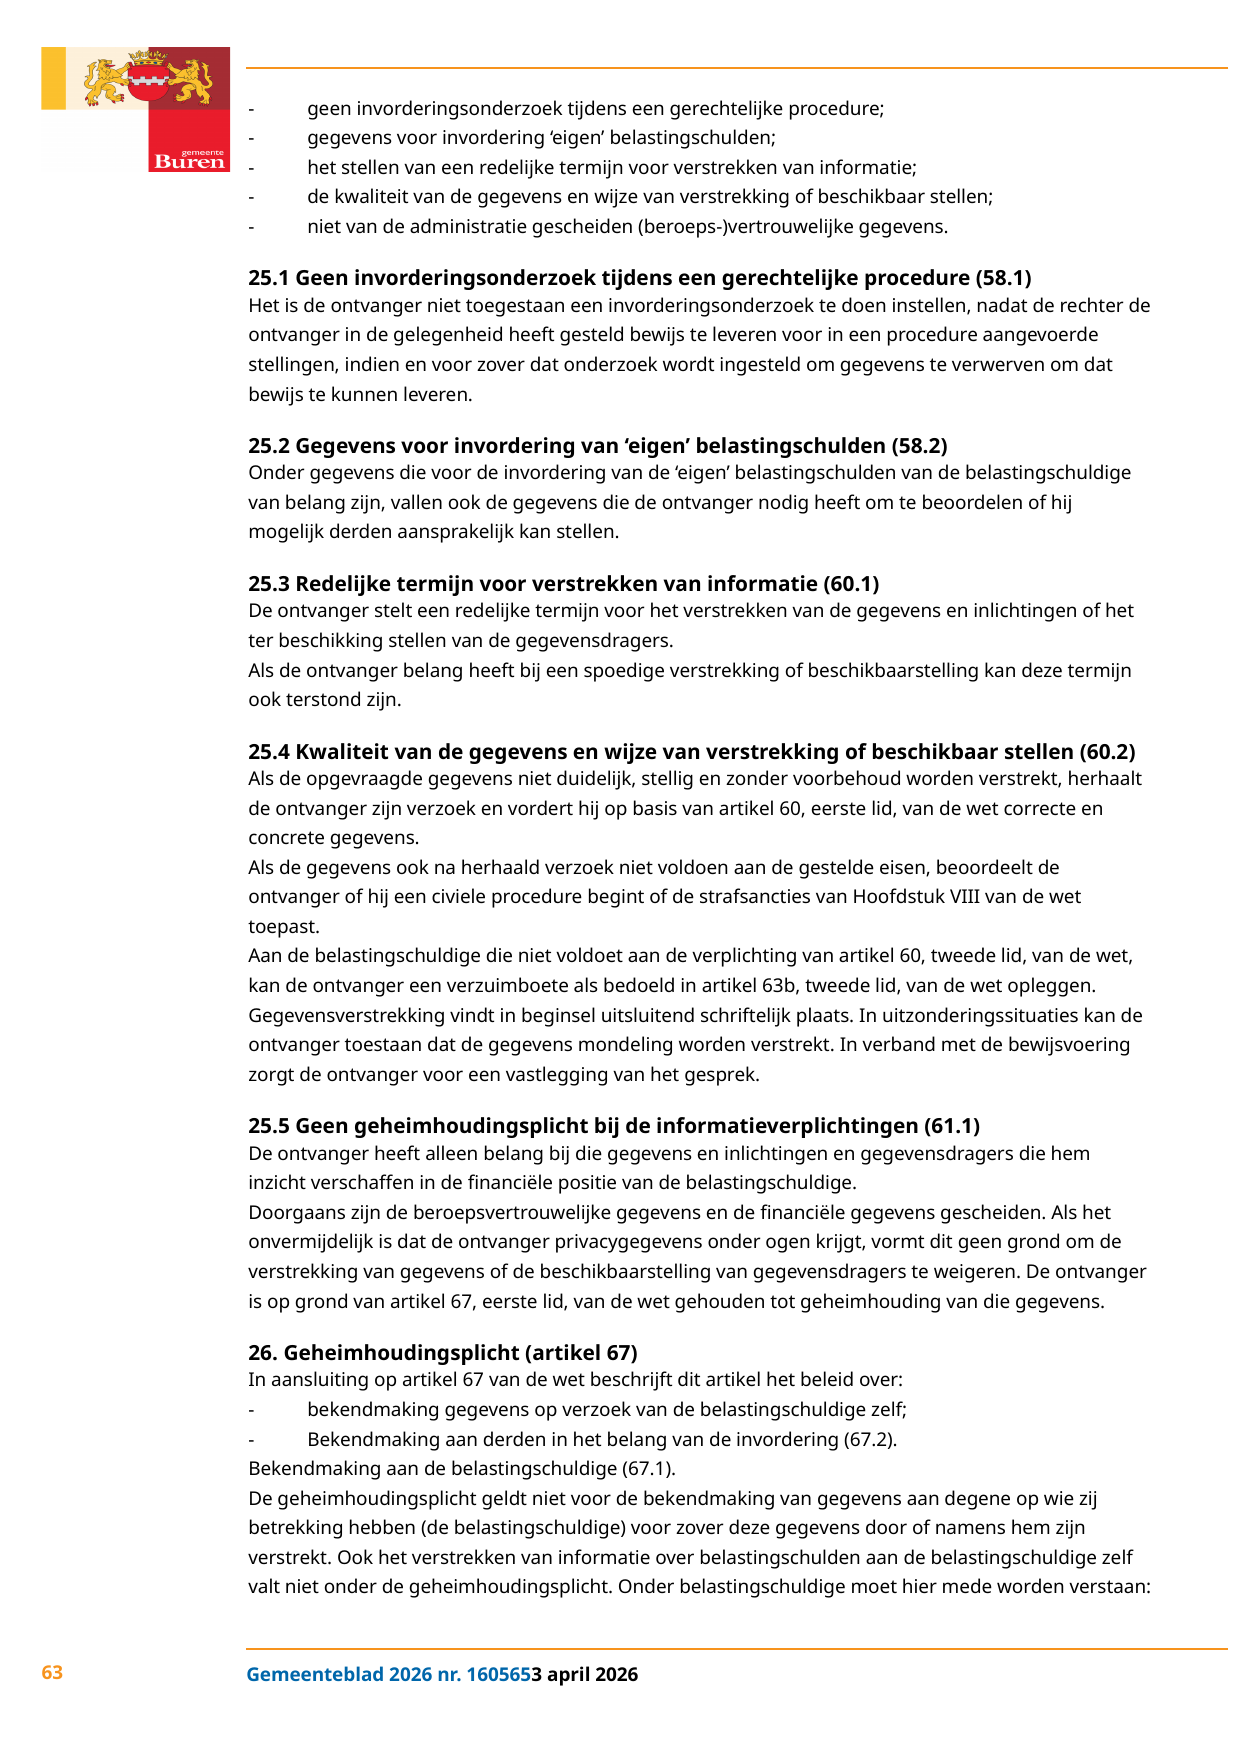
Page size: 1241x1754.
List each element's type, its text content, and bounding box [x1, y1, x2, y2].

picture [41, 47, 231, 172]
text Als de gegevens ook na herhaald verzoek niet voldoen aan de gestelde eisen, beoordeelt de ontvanger of hij een civiele procedure begint of de strafsancties van Hoofdstuk VIII van de wet toepast. [248, 854, 1152, 939]
text 25.4 Kwaliteit van de gegevens en wijze van verstrekking of beschikbaar stellen (60.2) [248, 737, 1152, 765]
text Als de ontvanger belang heeft bij een spoedige verstrekking of beschikbaarstelling kan deze termijn ook terstond zijn. [248, 657, 1152, 712]
text 25.5 Geen geheimhoudingsplicht bij de informatieverplichtingen (61.1) [248, 1111, 1152, 1140]
text Gegevensverstrekking vindt in beginsel uitsluitend schriftelijk plaats. In uitzonderingssituaties kan de ontvanger toestaan dat de gegevens mondeling worden verstrekt. In verband met de bewijsvoering zorgt de ontvanger voor een vastlegging van het gesprek. [248, 1002, 1152, 1087]
list de kwaliteit van de gegevens en wijze van verstrekking of beschikbaar stellen; [248, 183, 1152, 209]
text De ontvanger heeft alleen belang bij die gegevens en inlichtingen en gegevensdragers die hem inzicht verschaffen in de financiële positie van de belastingschuldige. [248, 1140, 1152, 1195]
list niet van de administratie gescheiden (beroeps-)vertrouwelijke gegevens. [248, 213, 1152, 239]
text 25.1 Geen invorderingsonderzoek tijdens een gerechtelijke procedure (58.1) [248, 263, 1152, 292]
list bekendmaking gegevens op verzoek van de belastingschuldige zelf; [248, 1396, 1152, 1422]
text Het is de ontvanger niet toegestaan een invorderingsonderzoek te doen instellen, nadat de rechter de ontvanger in de gelegenheid heeft gesteld bewijs te leveren voor in een procedure aangevoerde stellingen, indien en voor zover dat onderzoek wordt ingesteld om gegevens te verwerven om dat bewijs te kunnen leveren. [248, 292, 1152, 406]
text De geheimhoudingsplicht geldt niet voor de bekendmaking van gegevens aan degene op wie zij betrekking hebben (de belastingschuldige) voor zover deze gegevens door of namens hem zijn verstrekt. Ook het verstrekken van informatie over belastingschulden aan de belastingschuldige zelf valt niet onder de geheimhoudingsplicht. Onder belastingschuldige moet hier mede worden verstaan: [248, 1485, 1152, 1599]
list het stellen van een redelijke termijn voor verstrekken van informatie; [248, 154, 1152, 180]
list gegevens voor invordering ‘eigen’ belastingschulden; [248, 124, 1152, 150]
text Als de opgevraagde gegevens niet duidelijk, stellig en zonder voorbehoud worden verstrekt, herhaalt de ontvanger zijn verzoek en vordert hij op basis van artikel 60, eerste lid, van de wet correcte en concrete gegevens. [248, 765, 1152, 850]
text Bekendmaking aan de belastingschuldige (67.1). [248, 1455, 1152, 1481]
text De ontvanger stelt een redelijke termijn voor het verstrekken van de gegevens en inlichtingen of het ter beschikking stellen van de gegevensdragers. [248, 598, 1152, 653]
text 25.3 Redelijke termijn voor verstrekken van informatie (60.1) [248, 569, 1152, 598]
text 26. Geheimhoudingsplicht (artikel 67) [248, 1338, 1152, 1367]
list Bekendmaking aan derden in het belang van de invordering (67.2). [248, 1426, 1152, 1452]
text In aansluiting op artikel 67 van de wet beschrijft dit artikel het beleid over: [248, 1367, 1152, 1392]
text 25.2 Gegevens voor invordering van ‘eigen’ belastingschulden (58.2) [248, 431, 1152, 459]
text Onder gegevens die voor de invordering van de ‘eigen’ belastingschulden van de belastingschuldige van belang zijn, vallen ook de gegevens die de ontvanger nodig heeft om te beoordelen of hij mogelijk derden aansprakelijk kan stellen. [248, 459, 1152, 544]
text Aan de belastingschuldige die niet voldoet aan de verplichting van artikel 60, tweede lid, van de wet, kan de ontvanger een verzuimboete als bedoeld in artikel 63b, tweede lid, van de wet opleggen. [248, 943, 1152, 998]
text Doorgaans zijn de beroepsvertrouwelijke gegevens en de financiële gegevens gescheiden. Als het onvermijdelijk is dat de ontvanger privacygegevens onder ogen krijgt, vormt dit geen grond om de verstrekking van gegevens of de beschikbaarstelling van gegevensdragers te weigeren. De ontvanger is op grond van artikel 67, eerste lid, van de wet gehouden tot geheimhouding van die gegevens. [248, 1199, 1152, 1313]
list geen invorderingsonderzoek tijdens een gerechtelijke procedure; [248, 95, 1152, 121]
